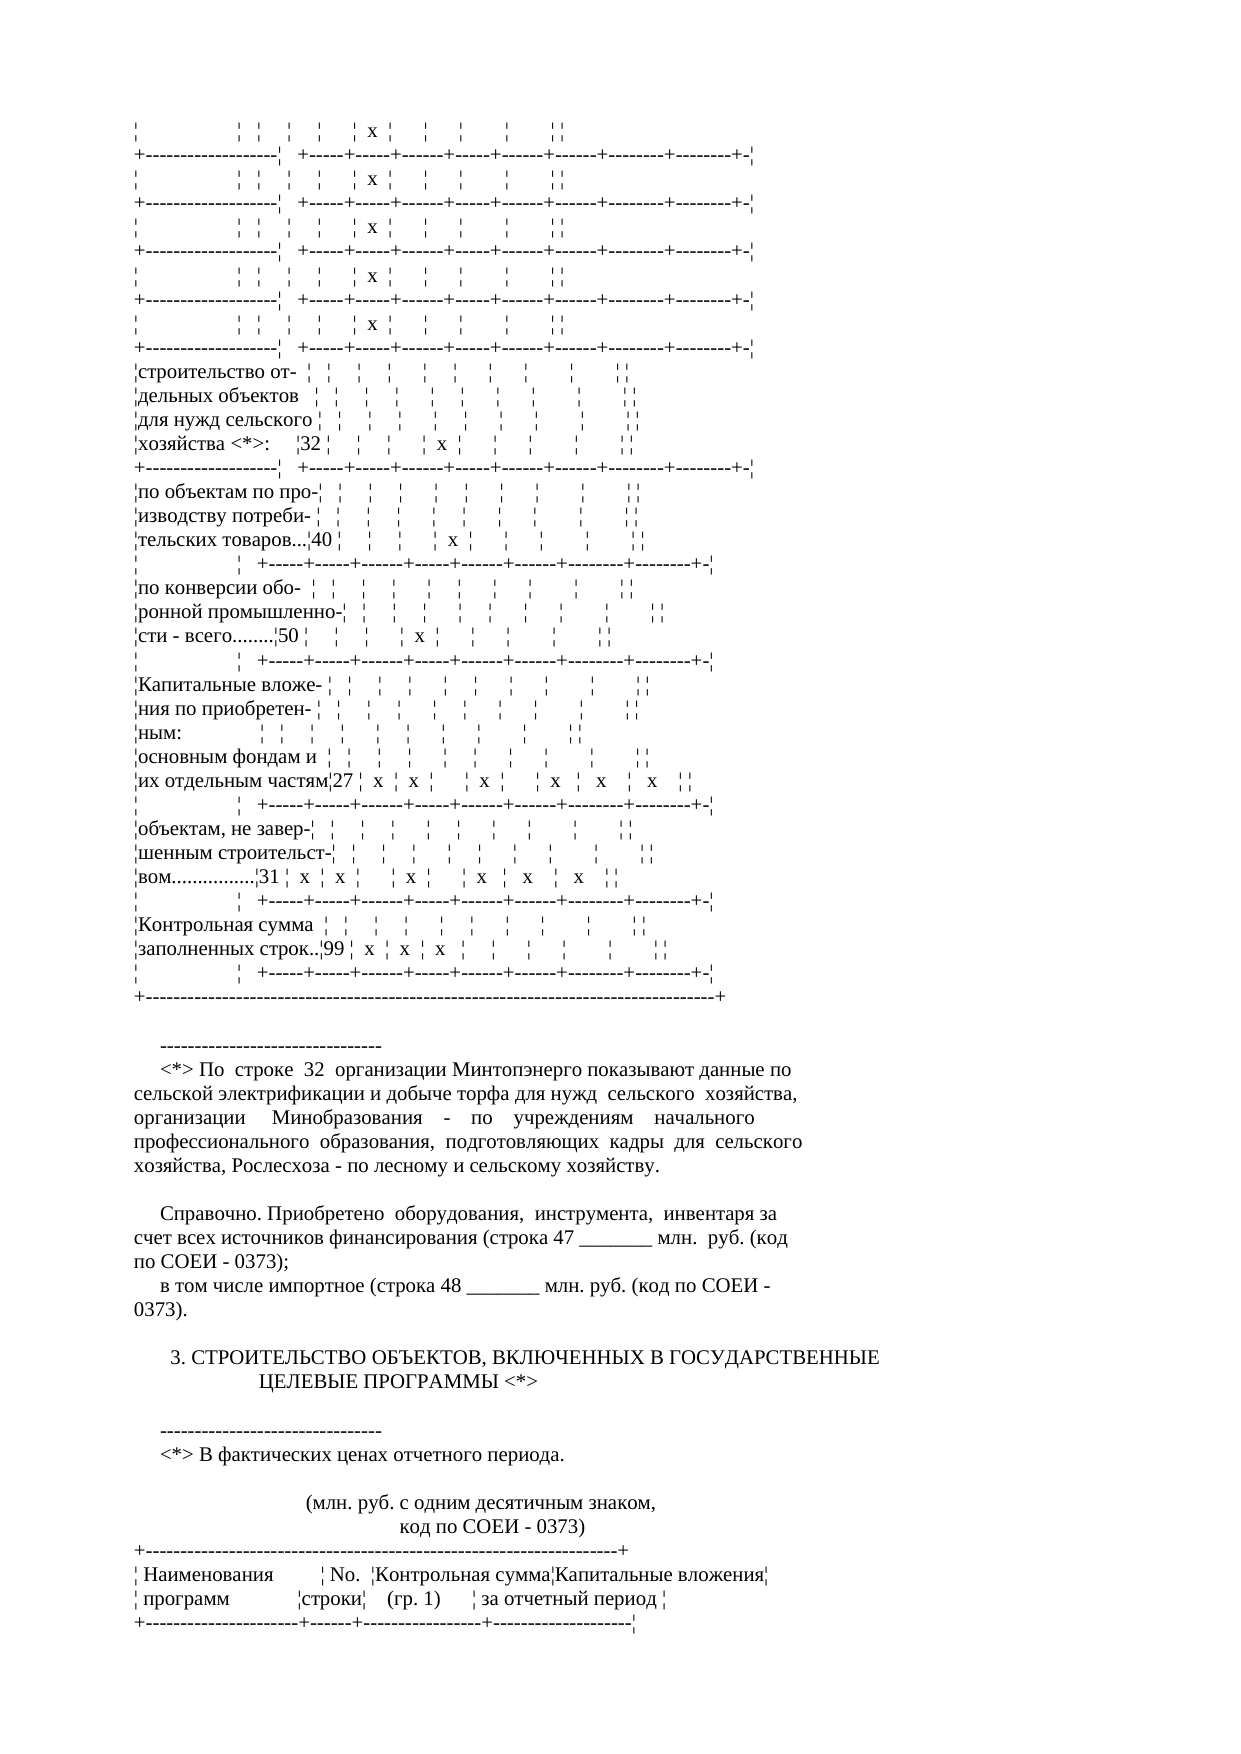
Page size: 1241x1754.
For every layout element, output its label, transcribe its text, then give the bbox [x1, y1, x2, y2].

text -------------------------------- [118, 1032, 1122, 1057]
text ¦для нужд сельского ¦ ¦ ¦ ¦ ¦ ¦ ¦ ¦ ¦ ¦ ¦ [118, 407, 1122, 431]
text ¦шенным строительст-¦ ¦ ¦ ¦ ¦ ¦ ¦ ¦ ¦ ¦ ¦ [118, 840, 1122, 864]
text 0373). [118, 1297, 1122, 1321]
text ¦ ¦ ¦ ¦ ¦ ¦ x ¦ ¦ ¦ ¦ ¦ ¦ [118, 118, 1122, 142]
text ¦ ¦ +-----+-----+------+-----+------+------+--------+--------+-¦ [118, 960, 1122, 984]
text ¦объектам, не завер-¦ ¦ ¦ ¦ ¦ ¦ ¦ ¦ ¦ ¦ ¦ [118, 816, 1122, 840]
text +----------------------------------------------------------------------------------+ [118, 984, 1122, 1008]
text ¦ ¦ +-----+-----+------+-----+------+------+--------+--------+-¦ [118, 551, 1122, 575]
text в том числе импортное (строка 48 _______ млн. руб. (код по СОЕИ - [118, 1273, 1122, 1297]
text +-------------------¦ +-----+-----+------+-----+------+------+--------+--------+-¦ [118, 287, 1122, 311]
text 3. СТРОИТЕЛЬСТВО ОБЪЕКТОВ, ВКЛЮЧЕННЫХ В ГОСУДАРСТВЕННЫЕ [118, 1345, 1122, 1369]
text ¦строительство от- ¦ ¦ ¦ ¦ ¦ ¦ ¦ ¦ ¦ ¦ ¦ [118, 359, 1122, 383]
text +----------------------+------+-----------------+--------------------¦ [118, 1610, 1122, 1634]
text ¦ ¦ +-----+-----+------+-----+------+------+--------+--------+-¦ [118, 792, 1122, 816]
text хозяйства, Рослесхоза - по лесному и сельскому хозяйству. [118, 1153, 1122, 1177]
text ¦заполненных строк..¦99 ¦ x ¦ x ¦ x ¦ ¦ ¦ ¦ ¦ ¦ ¦ [118, 936, 1122, 960]
text профессионального образования, подготовляющих кадры для сельского [118, 1129, 1122, 1153]
text сельской электрификации и добыче торфа для нужд сельского хозяйства, [118, 1081, 1122, 1105]
text +--------------------------------------------------------------------+ [118, 1538, 1122, 1562]
text по СОЕИ - 0373); [118, 1249, 1122, 1273]
text +-------------------¦ +-----+-----+------+-----+------+------+--------+--------+-¦ [118, 142, 1122, 166]
text ¦ ¦ ¦ ¦ ¦ ¦ x ¦ ¦ ¦ ¦ ¦ ¦ [118, 262, 1122, 287]
text ¦ ¦ +-----+-----+------+-----+------+------+--------+--------+-¦ [118, 647, 1122, 672]
text ¦по объектам по про-¦ ¦ ¦ ¦ ¦ ¦ ¦ ¦ ¦ ¦ ¦ [118, 479, 1122, 503]
text ¦Капитальные вложе- ¦ ¦ ¦ ¦ ¦ ¦ ¦ ¦ ¦ ¦ ¦ [118, 672, 1122, 696]
text +-------------------¦ +-----+-----+------+-----+------+------+--------+--------+-¦ [118, 190, 1122, 214]
text организации Минобразования - по учреждениям начального [118, 1105, 1122, 1129]
text <*> В фактических ценах отчетного периода. [118, 1442, 1122, 1466]
text (млн. руб. с одним десятичным знаком, [118, 1490, 1122, 1514]
text ¦изводству потреби- ¦ ¦ ¦ ¦ ¦ ¦ ¦ ¦ ¦ ¦ ¦ [118, 503, 1122, 527]
text ¦ Наименования ¦ Nо. ¦Контрольная сумма¦Капитальные вложения¦ [118, 1562, 1122, 1586]
text ¦по конверсии обо- ¦ ¦ ¦ ¦ ¦ ¦ ¦ ¦ ¦ ¦ ¦ [118, 575, 1122, 599]
text ¦ ¦ ¦ ¦ ¦ ¦ x ¦ ¦ ¦ ¦ ¦ ¦ [118, 311, 1122, 335]
text ¦ ¦ ¦ ¦ ¦ ¦ x ¦ ¦ ¦ ¦ ¦ ¦ [118, 166, 1122, 190]
text +-------------------¦ +-----+-----+------+-----+------+------+--------+--------+-¦ [118, 455, 1122, 479]
text ¦дельных объектов ¦ ¦ ¦ ¦ ¦ ¦ ¦ ¦ ¦ ¦ ¦ [118, 383, 1122, 407]
text ¦основным фондам и ¦ ¦ ¦ ¦ ¦ ¦ ¦ ¦ ¦ ¦ ¦ [118, 744, 1122, 768]
text ¦хозяйства <*>: ¦32 ¦ ¦ ¦ ¦ x ¦ ¦ ¦ ¦ ¦ ¦ [118, 431, 1122, 455]
text ¦Контрольная сумма ¦ ¦ ¦ ¦ ¦ ¦ ¦ ¦ ¦ ¦ ¦ [118, 912, 1122, 936]
text <*> По строке 32 организации Минтопэнерго показывают данные по [118, 1057, 1122, 1081]
text Справочно. Приобретено оборудования, инструмента, инвентаря за [118, 1201, 1122, 1225]
text ¦ ¦ +-----+-----+------+-----+------+------+--------+--------+-¦ [118, 888, 1122, 912]
text ¦ния по приобретен- ¦ ¦ ¦ ¦ ¦ ¦ ¦ ¦ ¦ ¦ ¦ [118, 696, 1122, 720]
text ЦЕЛЕВЫЕ ПРОГРАММЫ <*> [118, 1369, 1122, 1393]
text ¦сти - всего........¦50 ¦ ¦ ¦ ¦ x ¦ ¦ ¦ ¦ ¦ ¦ [118, 623, 1122, 647]
text счет всех источников финансирования (строка 47 _______ млн. руб. (код [118, 1225, 1122, 1249]
text ¦ным: ¦ ¦ ¦ ¦ ¦ ¦ ¦ ¦ ¦ ¦ ¦ [118, 720, 1122, 744]
text +-------------------¦ +-----+-----+------+-----+------+------+--------+--------+-¦ [118, 335, 1122, 359]
text код по СОЕИ - 0373) [118, 1514, 1122, 1538]
text +-------------------¦ +-----+-----+------+-----+------+------+--------+--------+-¦ [118, 238, 1122, 262]
text ¦ ¦ ¦ ¦ ¦ ¦ x ¦ ¦ ¦ ¦ ¦ ¦ [118, 214, 1122, 238]
text ¦ программ ¦строки¦ (гр. 1) ¦ за отчетный период ¦ [118, 1586, 1122, 1610]
text ¦тельских товаров...¦40 ¦ ¦ ¦ ¦ x ¦ ¦ ¦ ¦ ¦ ¦ [118, 527, 1122, 551]
text ¦их отдельным частям¦27 ¦ x ¦ x ¦ ¦ x ¦ ¦ x ¦ x ¦ x ¦ ¦ [118, 768, 1122, 792]
text ¦вом................¦31 ¦ x ¦ x ¦ ¦ x ¦ ¦ x ¦ x ¦ x ¦ ¦ [118, 864, 1122, 888]
text ¦ронной промышленно-¦ ¦ ¦ ¦ ¦ ¦ ¦ ¦ ¦ ¦ ¦ [118, 599, 1122, 623]
text -------------------------------- [118, 1417, 1122, 1442]
